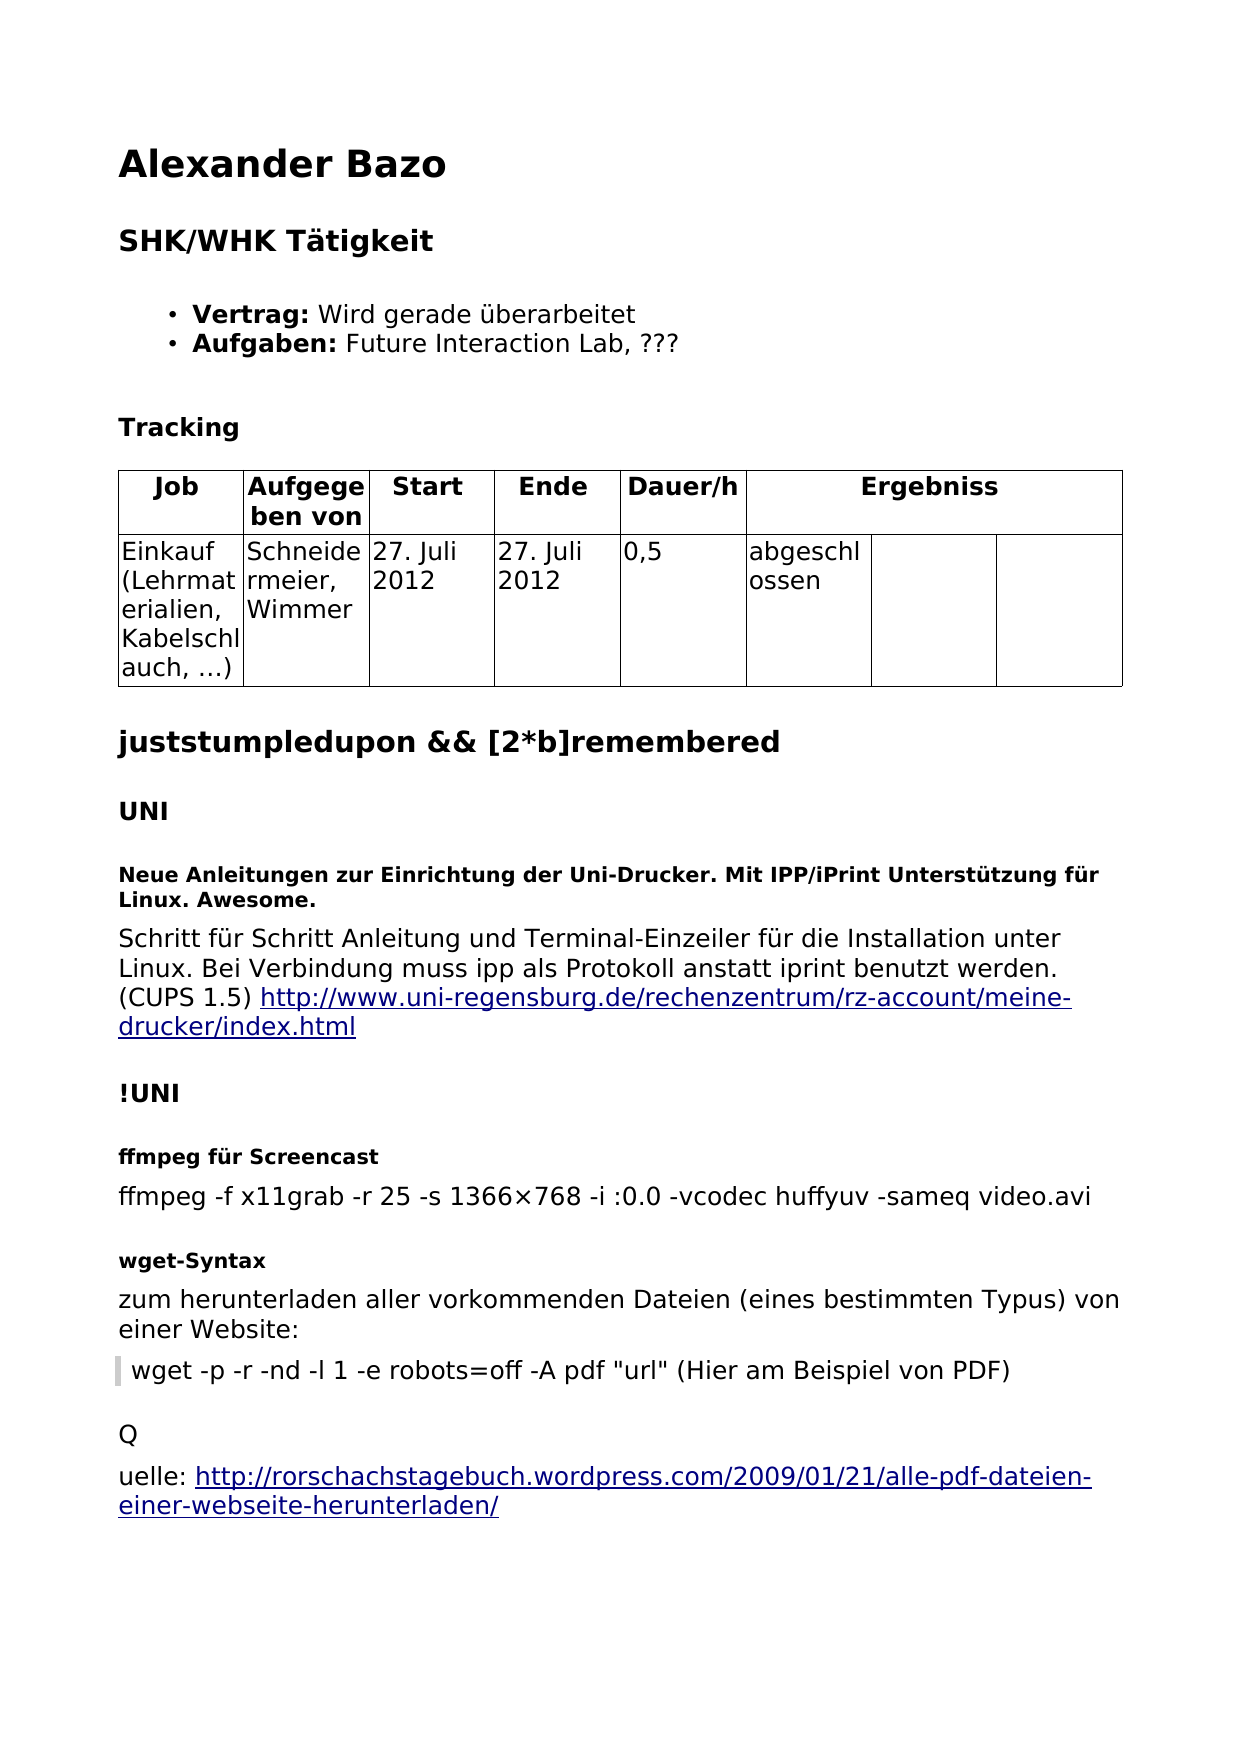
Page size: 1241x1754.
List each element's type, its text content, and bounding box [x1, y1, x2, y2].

text ffmpeg -f x11grab -r 25 -s 1366×768 -i :0.0 -vcodec huffyuv -sameq video.avi [118, 1182, 1122, 1211]
table_cell 27. Juli 2012 [495, 535, 620, 686]
table_cell abgeschlossen [747, 535, 871, 686]
table_header wget -p -r -nd -l 1 -e robots=off -A pdf "url" (Hier am Beispiel von PDF) [121, 1356, 1122, 1386]
text Q [118, 1421, 1122, 1450]
list Aufgaben: Future Interaction Lab, ??? [177, 329, 1122, 358]
table_cell [997, 535, 1122, 686]
subtitle !UNI [118, 1079, 1122, 1108]
text uelle: http://rorschachstagebuch.wordpress.com/2009/01/21/alle-pdf-dateien-einer-webseite-herunterladen/ [118, 1462, 1122, 1521]
table_header Dauer/h [621, 471, 746, 534]
table_header Start [370, 471, 494, 534]
table_header Aufgegeben von [244, 471, 369, 534]
list Vertrag: Wird gerade überarbeitet [177, 300, 1122, 329]
subtitle Tracking [118, 413, 1122, 442]
subtitle juststumpledupon && [2*b]remembered [118, 725, 1122, 759]
table_header Ergebniss [747, 471, 1122, 534]
table_header Ende [495, 471, 620, 534]
table_cell 27. Juli 2012 [370, 535, 494, 686]
table_cell 0,5 [621, 535, 746, 686]
table_header Job [119, 471, 243, 534]
text zum herunterladen aller vorkommenden Dateien (eines bestimmten Typus) von einer Website: [118, 1286, 1122, 1344]
table_cell [872, 535, 996, 686]
subtitle SHK/WHK Tätigkeit [118, 224, 1122, 258]
subtitle ffmpeg für Screencast [118, 1145, 1122, 1170]
subtitle Neue Anleitungen zur Einrichtung der Uni-Drucker. Mit IPP/iPrint Unterstützung für Linux. Awesome. [118, 863, 1122, 912]
subtitle UNI [118, 797, 1122, 826]
table_cell Einkauf (Lehrmaterialien, Kabelschlauch, …) [119, 535, 243, 686]
subtitle Alexander Bazo [118, 143, 1122, 187]
text Schritt für Schritt Anleitung und Terminal-Einzeiler für die Installation unter Linux. Bei Verbindung muss ipp als Protokoll anstatt iprint benutzt werden. (CUPS 1.5) http://www.uni-regensburg.de/rechenzentrum/rz-account/meine-drucker/index.html [118, 924, 1122, 1041]
table_cell Schneidermeier, Wimmer [244, 535, 369, 686]
subtitle wget-Syntax [118, 1249, 1122, 1273]
